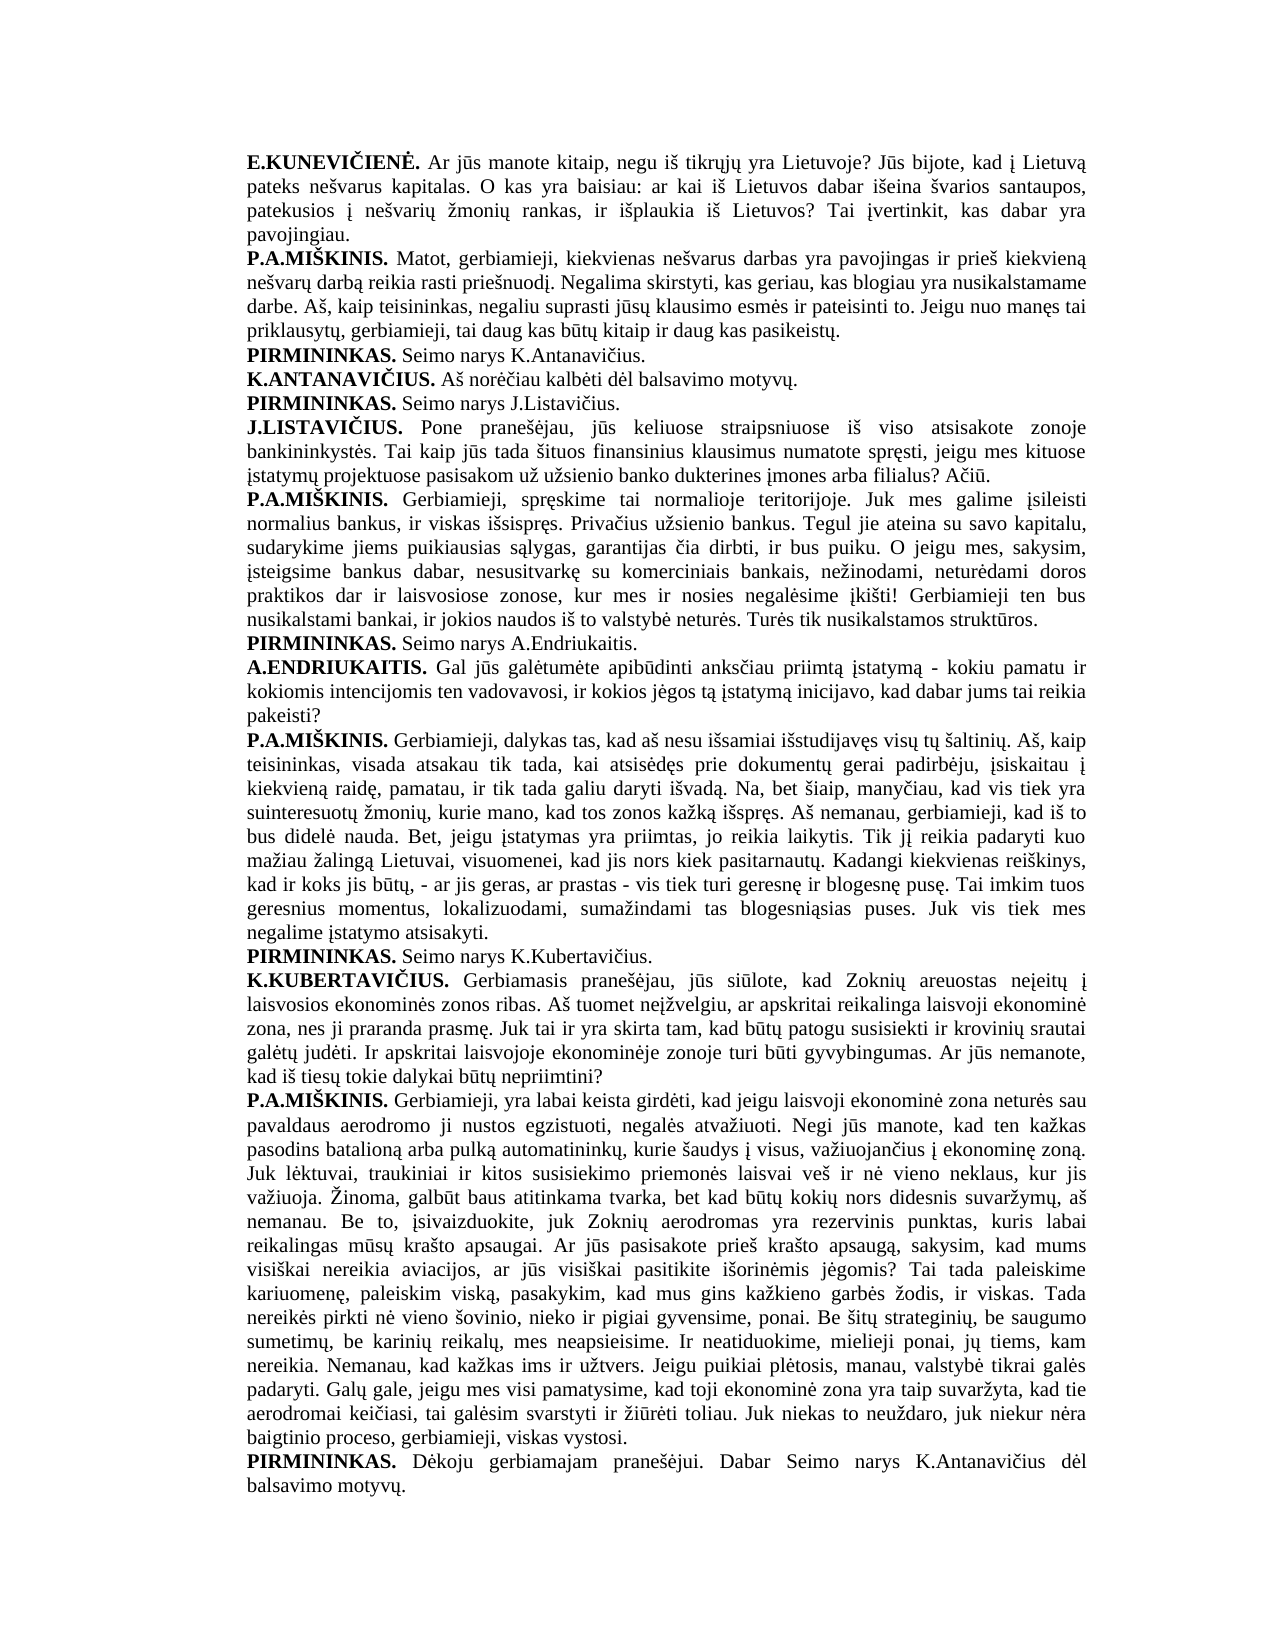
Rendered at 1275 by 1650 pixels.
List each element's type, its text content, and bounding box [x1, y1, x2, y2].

text PIRMININKAS. Dėkoju gerbiamajam pranešėjui. Dabar Seimo narys K.Antanavičius dėl balsavimo motyvų. [247, 1449, 1087, 1497]
text P.A.MIŠKINIS. Matot, gerbiamieji, kiekvienas nešvarus darbas yra pavojingas ir prieš kiekvieną nešvarų darbą reikia rasti priešnuodį. Negalima skirstyti, kas geriau, kas blogiau yra nusikalstamame darbe. Aš, kaip teisininkas, negaliu suprasti jūsų klausimo esmės ir pateisinti to. Jeigu nuo manęs tai priklausytų, gerbiamieji, tai daug kas būtų kitaip ir daug kas pasikeistų. [247, 246, 1087, 342]
text E.KUNEVIČIENĖ. Ar jūs manote kitaip, negu iš tikrųjų yra Lietuvoje? Jūs bijote, kad į Lietuvą pateks nešvarus kapitalas. O kas yra baisiau: ar kai iš Lietuvos dabar išeina švarios santaupos, patekusios į nešvarių žmonių rankas, ir išplaukia iš Lietuvos? Tai įvertinkit, kas dabar yra pavojingiau. [247, 150, 1087, 246]
text K.ANTANAVIČIUS. Aš norėčiau kalbėti dėl balsavimo motyvų. [247, 367, 1087, 391]
text PIRMININKAS. Seimo narys A.Endriukaitis. [247, 631, 1087, 655]
text P.A.MIŠKINIS. Gerbiamieji, spręskime tai normalioje teritorijoje. Juk mes galime įsileisti normalius bankus, ir viskas išsispręs. Privačius užsienio bankus. Tegul jie ateina su savo kapitalu, sudarykime jiems puikiausias sąlygas, garantijas čia dirbti, ir bus puiku. O jeigu mes, sakysim, įsteigsime bankus dabar, nesusitvarkę su komerciniais bankais, nežinodami, neturėdami doros praktikos dar ir laisvosiose zonose, kur mes ir nosies negalėsime įkišti! Gerbiamieji ten bus nusikalstami bankai, ir jokios naudos iš to valstybė neturės. Turės tik nusikalstamos struktūros. [247, 487, 1087, 631]
text PIRMININKAS. Seimo narys J.Listavičius. [247, 391, 1087, 415]
text PIRMININKAS. Seimo narys K.Antanavičius. [247, 342, 1087, 367]
text PIRMININKAS. Seimo narys K.Kubertavičius. [247, 944, 1087, 968]
text P.A.MIŠKINIS. Gerbiamieji, dalykas tas, kad aš nesu išsamiai išstudijavęs visų tų šaltinių. Aš, kaip teisininkas, visada atsakau tik tada, kai atsisėdęs prie dokumentų gerai padirbėju, įsiskaitau į kiekvieną raidę, pamatau, ir tik tada galiu daryti išvadą. Na, bet šiaip, manyčiau, kad vis tiek yra suinteresuotų žmonių, kurie mano, kad tos zonos kažką išspręs. Aš nemanau, gerbiamieji, kad iš to bus didelė nauda. Bet, jeigu įstatymas yra priimtas, jo reikia laikytis. Tik jį reikia padaryti kuo mažiau žalingą Lietuvai, visuomenei, kad jis nors kiek pasitarnautų. Kadangi kiekvienas reiškinys, kad ir koks jis būtų, - ar jis geras, ar prastas - vis tiek turi geresnę ir blogesnę pusę. Tai imkim tuos geresnius momentus, lokalizuodami, sumažindami tas blogesniąsias puses. Juk vis tiek mes negalime įstatymo atsisakyti. [247, 727, 1087, 944]
text A.ENDRIUKAITIS. Gal jūs galėtumėte apibūdinti anksčiau priimtą įstatymą - kokiu pamatu ir kokiomis intencijomis ten vadovavosi, ir kokios jėgos tą įstatymą inicijavo, kad dabar jums tai reikia pakeisti? [247, 655, 1087, 727]
text J.LISTAVIČIUS. Pone pranešėjau, jūs keliuose straipsniuose iš viso atsisakote zonoje bankininkystės. Tai kaip jūs tada šituos finansinius klausimus numatote spręsti, jeigu mes kituose įstatymų projektuose pasisakom už užsienio banko dukterines įmones arba filialus? Ačiū. [247, 415, 1087, 487]
text P.A.MIŠKINIS. Gerbiamieji, yra labai keista girdėti, kad jeigu laisvoji ekonominė zona neturės sau pavaldaus aerodromo ji nustos egzistuoti, negalės atvažiuoti. Negi jūs manote, kad ten kažkas pasodins batalioną arba pulką automatininkų, kurie šaudys į visus, važiuojančius į ekonominę zoną. Juk lėktuvai, traukiniai ir kitos susisiekimo priemonės laisvai veš ir nė vieno neklaus, kur jis važiuoja. Žinoma, galbūt baus atitinkama tvarka, bet kad būtų kokių nors didesnis suvaržymų, aš nemanau. Be to, įsivaizduokite, juk Zoknių aerodromas yra rezervinis punktas, kuris labai reikalingas mūsų krašto apsaugai. Ar jūs pasisakote prieš krašto apsaugą, sakysim, kad mums visiškai nereikia aviacijos, ar jūs visiškai pasitikite išorinėmis jėgomis? Tai tada paleiskime kariuomenę, paleiskim viską, pasakykim, kad mus gins kažkieno garbės žodis, ir viskas. Tada nereikės pirkti nė vieno šovinio, nieko ir pigiai gyvensime, ponai. Be šitų strateginių, be saugumo sumetimų, be karinių reikalų, mes neapsieisime. Ir neatiduokime, mielieji ponai, jų tiems, kam nereikia. Nemanau, kad kažkas ims ir užtvers. Jeigu puikiai plėtosis, manau, valstybė tikrai galės padaryti. Galų gale, jeigu mes visi pamatysime, kad toji ekonominė zona yra taip suvaržyta, kad tie aerodromai keičiasi, tai galėsim svarstyti ir žiūrėti toliau. Juk niekas to neuždaro, juk niekur nėra baigtinio proceso, gerbiamieji, viskas vystosi. [247, 1088, 1087, 1449]
text K.KUBERTAVIČIUS. Gerbiamasis pranešėjau, jūs siūlote, kad Zoknių areuostas neįeitų į laisvosios ekonominės zonos ribas. Aš tuomet neįžvelgiu, ar apskritai reikalinga laisvoji ekonominė zona, nes ji praranda prasmę. Juk tai ir yra skirta tam, kad būtų patogu susisiekti ir krovinių srautai galėtų judėti. Ir apskritai laisvojoje ekonominėje zonoje turi būti gyvybingumas. Ar jūs nemanote, kad iš tiesų tokie dalykai būtų nepriimtini? [247, 968, 1087, 1088]
